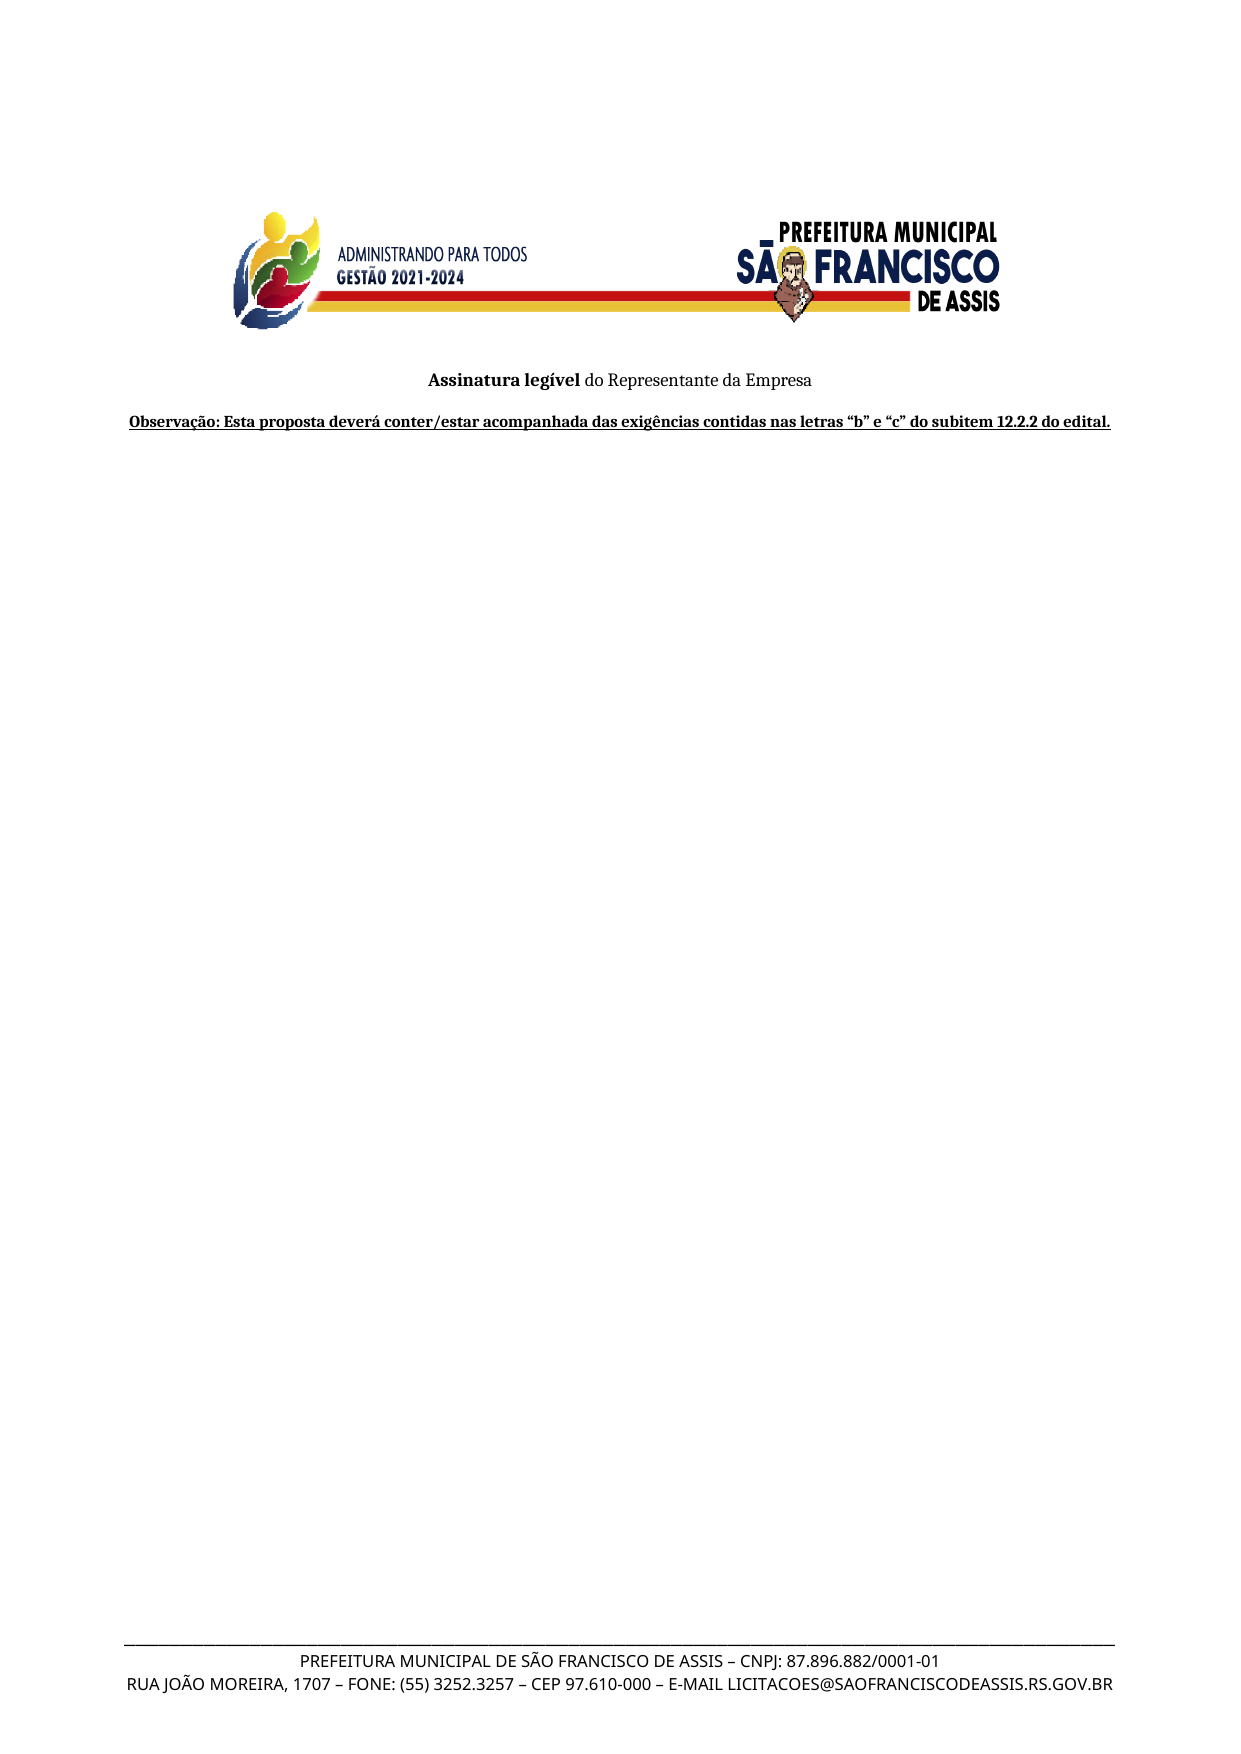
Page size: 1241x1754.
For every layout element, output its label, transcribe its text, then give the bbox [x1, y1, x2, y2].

text Observação: Esta proposta deverá conter/estar acompanhada das exigências contidas nas letras “b” e “c” do subitem 12.2.2 do edital. [89, 412, 1152, 431]
text Assinatura legível do Representante da Empresa [89, 369, 1152, 391]
